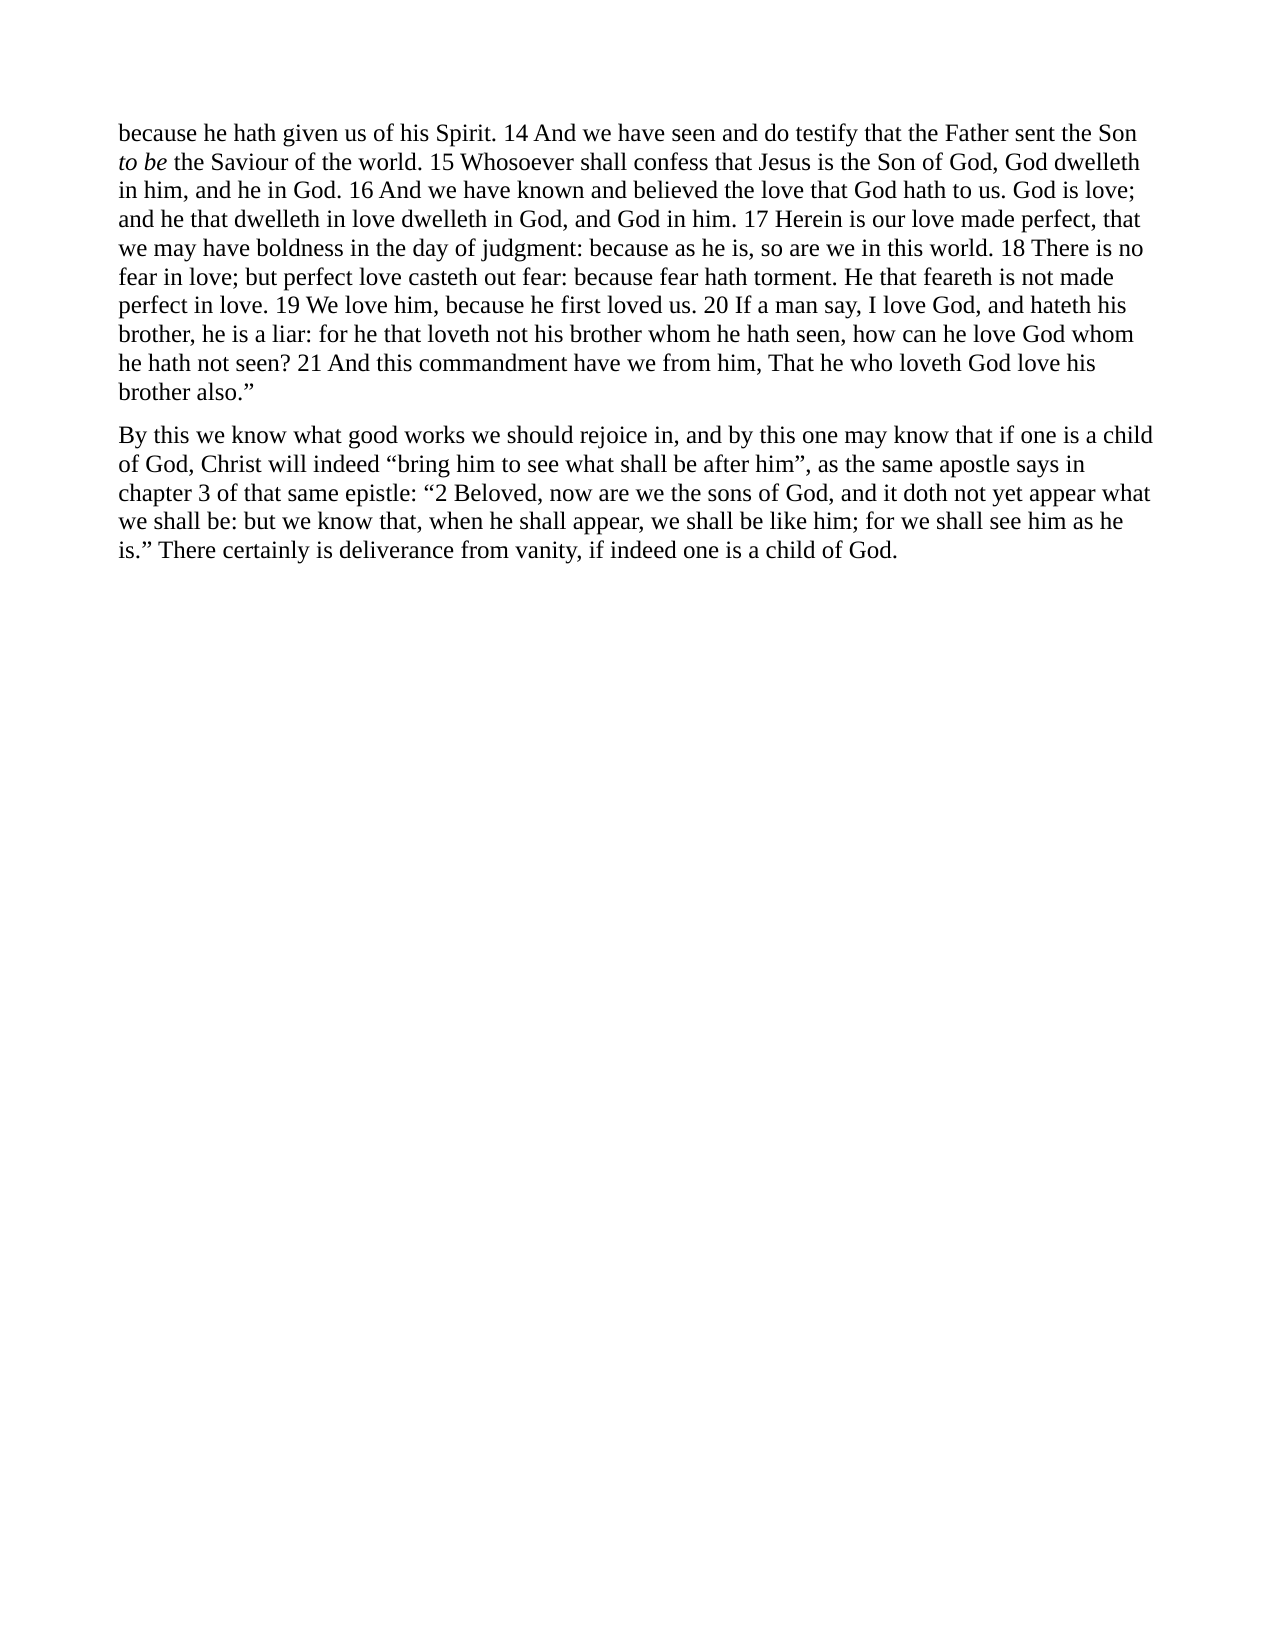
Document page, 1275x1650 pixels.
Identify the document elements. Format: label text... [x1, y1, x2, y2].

text By this we know what good works we should rejoice in, and by this one may know that if one is a child of God, Christ will indeed “bring him to see what shall be after him”, as the same apostle says in chapter 3 of that same epistle: “2 Beloved, now are we the sons of God, and it doth not yet appear what we shall be: but we know that, when he shall appear, we shall be like him; for we shall see him as he is.” There certainly is deliverance from vanity, if indeed one is a child of God. [118, 420, 1157, 564]
text because he hath given us of his Spirit. 14 And we have seen and do testify that the Father sent the Son to be the Saviour of the world. 15 Whosoever shall confess that Jesus is the Son of God, God dwelleth in him, and he in God. 16 And we have known and believed the love that God hath to us. God is love; and he that dwelleth in love dwelleth in God, and God in him. 17 Herein is our love made perfect, that we may have boldness in the day of judgment: because as he is, so are we in this world. 18 There is no fear in love; but perfect love casteth out fear: because fear hath torment. He that feareth is not made perfect in love. 19 We love him, because he first loved us. 20 If a man say, I love God, and hateth his brother, he is a liar: for he that loveth not his brother whom he hath seen, how can he love God whom he hath not seen? 21 And this commandment have we from him, That he who loveth God love his brother also.” [118, 118, 1157, 406]
